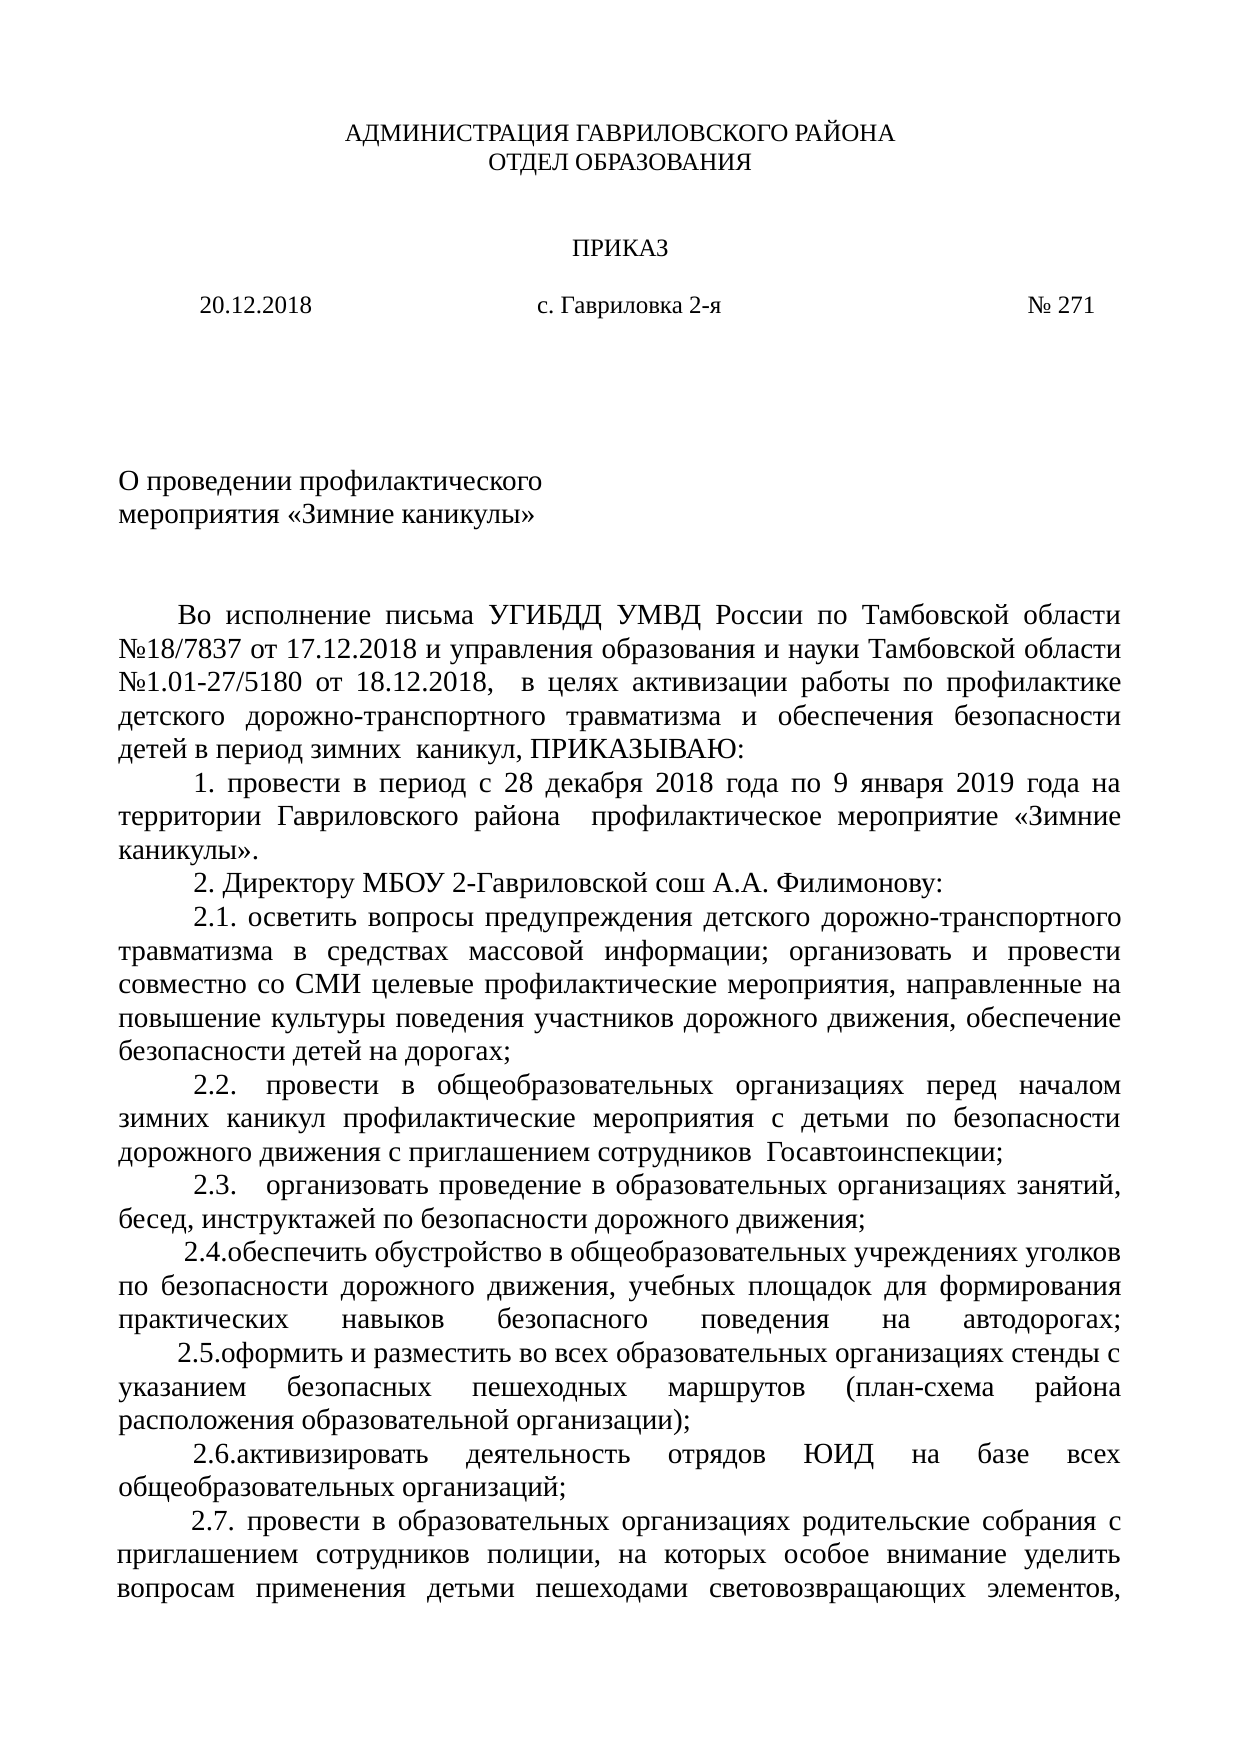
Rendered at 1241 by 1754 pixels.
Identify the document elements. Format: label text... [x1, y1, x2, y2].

list организовать проведение в образовательных организациях занятий, бесед, инструктажей по безопасности дорожного движения; [118, 1167, 1122, 1234]
text 1. провести в период с 28 декабря 2018 года по 9 января 2019 года на территории Гавриловского района профилактическое мероприятие «Зимние каникулы». [118, 765, 1122, 866]
text О проведении профилактического [118, 463, 1122, 497]
text Во исполнение письма УГИБДД УМВД России по Тамбовской области №18/7837 от 17.12.2018 и управления образования и науки Тамбовской области №1.01-27/5180 от 18.12.2018, в целях активизации работы по профилактике детского дорожно-транспортного травматизма и обеспечения безопасности детей в период зимних каникул, ПРИКАЗЫВАЮ: [118, 597, 1122, 765]
text мероприятия «Зимние каникулы» [118, 497, 1122, 530]
text АДМИНИСТРАЦИЯ ГАВРИЛОВСКОГО РАЙОНА [118, 118, 1122, 147]
list 2.6.активизировать деятельность отрядов ЮИД на базе всех общеобразовательных организаций; [118, 1436, 1122, 1503]
list провести в общеобразовательных организациях перед началом зимних каникул профилактические мероприятия с детьми по безопасности дорожного движения с приглашением сотрудников Госавтоинспекции; [118, 1067, 1122, 1167]
text ПРИКАЗ [118, 233, 1122, 262]
text 2. Директору МБОУ 2-Гавриловской сош А.А. Филимонову: [118, 866, 1122, 899]
text 2.1. осветить вопросы предупреждения детского дорожно-транспортного травматизма в средствах массовой информации; организовать и провести совместно со СМИ целевые профилактические мероприятия, направленные на повышение культуры поведения участников дорожного движения, обеспечение безопасности детей на дорогах; [118, 899, 1122, 1067]
text ОТДЕЛ ОБРАЗОВАНИЯ [118, 147, 1122, 176]
list 2.4.обеспечить обустройство в общеобразовательных учреждениях уголков по безопасности дорожного движения, учебных площадок для формирования практических навыков безопасного поведения на автодорогах; 2.5.оформить и разместить во всех образовательных организациях стенды с указанием безопасных пешеходных маршрутов (план-схема района расположения образовательной организации); [118, 1234, 1122, 1436]
text 20.12.2018 с. Гавриловка 2-я № 271 [118, 291, 1122, 319]
text 2.7. провести в образовательных организациях родительские собрания с приглашением сотрудников полиции, на которых особое внимание уделить вопросам применения детьми пешеходами световозвращающих элементов, [117, 1503, 1122, 1603]
